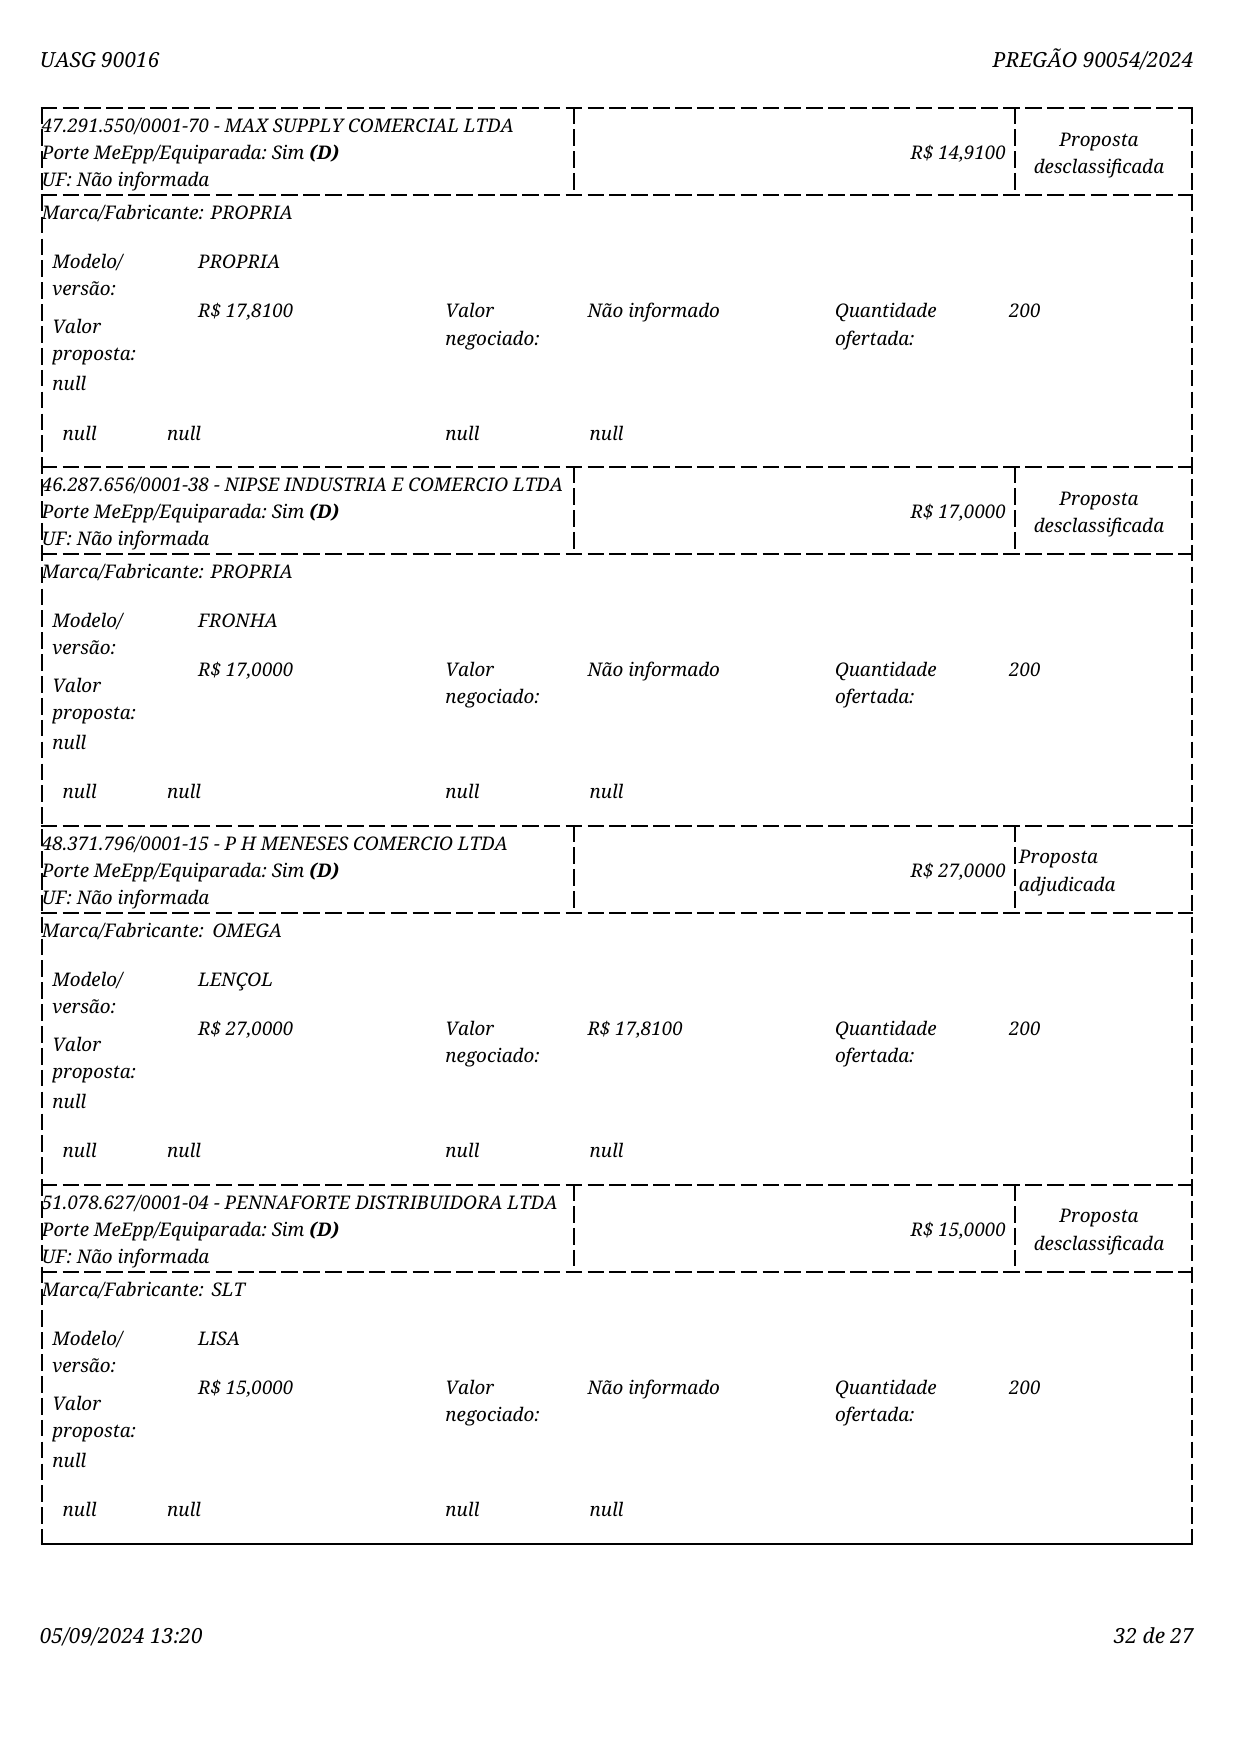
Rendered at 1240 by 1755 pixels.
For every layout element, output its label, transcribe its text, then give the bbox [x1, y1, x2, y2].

table_cell [999, 912, 1192, 963]
table_cell [835, 604, 998, 654]
table_header R$ 14,9100 [574, 107, 1015, 194]
table_cell null [579, 1494, 835, 1543]
table_cell null [445, 1135, 579, 1184]
table_header Proposta desclassificada [1015, 107, 1192, 194]
table_cell [579, 963, 835, 1013]
table_cell R$ 15,0000 [574, 1184, 1015, 1271]
table_cell [999, 245, 1192, 295]
table_cell Não informado [579, 654, 835, 727]
table_cell 200 [999, 1013, 1192, 1086]
table_cell null [42, 1445, 445, 1494]
table_cell [835, 553, 998, 604]
table_cell null [445, 1494, 579, 1543]
table_cell [579, 194, 835, 245]
table_cell LENÇOL [186, 963, 445, 1013]
table_cell [445, 553, 579, 604]
table_cell R$ 17,8100 [579, 1013, 835, 1086]
table_cell [445, 368, 579, 417]
table_cell null [445, 776, 579, 825]
table_cell Valor negociado: [445, 1372, 579, 1444]
table_cell [999, 776, 1192, 825]
table_cell null [156, 1494, 445, 1543]
table_cell [445, 245, 579, 295]
table_cell [835, 368, 998, 417]
table_cell [835, 912, 998, 963]
table_cell [835, 1271, 998, 1322]
table_cell PROPRIA [186, 245, 445, 295]
table_cell Marca/Fabricante: PROPRIA [42, 194, 445, 245]
table_cell Quantidade ofertada: [835, 1013, 998, 1086]
table_cell [579, 727, 835, 776]
table_cell 48.371.796/0001-15 - P H MENESES COMERCIO LTDA Porte MeEpp/Equiparada: Sim (D) UF: Não informada [42, 825, 574, 912]
table_cell Proposta adjudicada [1015, 825, 1192, 912]
table_cell Proposta desclassificada [1015, 466, 1192, 553]
table_cell R$ 17,0000 [574, 466, 1015, 553]
table_cell [999, 368, 1192, 417]
table_cell [445, 1271, 579, 1322]
table_cell Modelo/versão: Valor proposta: [42, 245, 186, 368]
table_cell [579, 245, 835, 295]
table_cell [835, 727, 998, 776]
table_cell [835, 417, 998, 466]
table_cell FRONHA [186, 604, 445, 654]
table_cell [445, 912, 579, 963]
table_cell [999, 963, 1192, 1013]
table_cell [999, 604, 1192, 654]
table_cell [999, 194, 1192, 245]
table_cell [579, 1271, 835, 1322]
table_cell [835, 1086, 998, 1135]
table_cell null [445, 417, 579, 466]
table_cell Modelo/versão: Valor proposta: [42, 963, 186, 1086]
table_cell [579, 1086, 835, 1135]
table_cell Marca/Fabricante: SLT [42, 1271, 445, 1322]
table_cell [999, 1271, 1192, 1322]
table_cell null [42, 1135, 156, 1184]
table_cell [579, 604, 835, 654]
table_cell Valor negociado: [445, 1013, 579, 1086]
table_cell LISA [186, 1322, 445, 1372]
table_cell R$ 27,0000 [186, 1013, 445, 1086]
table_cell R$ 15,0000 [186, 1372, 445, 1444]
table_cell [835, 245, 998, 295]
table_cell [999, 1445, 1192, 1494]
table_cell R$ 27,0000 [574, 825, 1015, 912]
table_cell Quantidade ofertada: [835, 1372, 998, 1444]
table_cell [999, 1322, 1192, 1372]
table_cell 46.287.656/0001-38 - NIPSE INDUSTRIA E COMERCIO LTDA Porte MeEpp/Equiparada: Sim (D) UF: Não informada [42, 466, 574, 553]
table_cell Proposta desclassificada [1015, 1184, 1192, 1271]
table_cell null [42, 1086, 445, 1135]
table_cell [999, 553, 1192, 604]
table_cell null [42, 776, 156, 825]
table_cell Valor negociado: [445, 654, 579, 727]
table_cell null [579, 417, 835, 466]
table_cell null [156, 417, 445, 466]
table_cell R$ 17,0000 [186, 654, 445, 727]
table_cell Marca/Fabricante: OMEGA [42, 912, 445, 963]
table_cell Quantidade ofertada: [835, 295, 998, 368]
table_cell Modelo/versão: Valor proposta: [42, 604, 186, 727]
table_header 47.291.550/0001-70 - MAX SUPPLY COMERCIAL LTDA Porte MeEpp/Equiparada: Sim (D) UF: Não informada [42, 107, 574, 194]
table_cell [579, 368, 835, 417]
table_cell [579, 1322, 835, 1372]
table_cell null [156, 776, 445, 825]
table_cell [579, 1445, 835, 1494]
table_cell [835, 1445, 998, 1494]
table_cell null [579, 776, 835, 825]
table_cell [445, 1322, 579, 1372]
table_cell [445, 1086, 579, 1135]
table_cell [445, 604, 579, 654]
table_cell [835, 963, 998, 1013]
table_cell [835, 1135, 998, 1184]
table_cell null [42, 368, 445, 417]
table_cell Não informado [579, 295, 835, 368]
table_cell null [42, 1494, 156, 1543]
table_cell [999, 727, 1192, 776]
table_cell 200 [999, 654, 1192, 727]
table_cell null [579, 1135, 835, 1184]
table_cell null [42, 727, 445, 776]
table_cell 200 [999, 295, 1192, 368]
table_cell [445, 194, 579, 245]
table_cell [835, 1322, 998, 1372]
table_cell [835, 1494, 998, 1543]
table_cell [835, 194, 998, 245]
table_cell Marca/Fabricante: PROPRIA [42, 553, 445, 604]
table_cell [835, 776, 998, 825]
table_cell [579, 912, 835, 963]
table_cell [445, 1445, 579, 1494]
table_cell 51.078.627/0001-04 - PENNAFORTE DISTRIBUIDORA LTDA Porte MeEpp/Equiparada: Sim (D) UF: Não informada [42, 1184, 574, 1271]
table_cell [999, 1086, 1192, 1135]
table_cell [999, 1135, 1192, 1184]
table_cell [999, 1494, 1192, 1543]
table_cell [445, 727, 579, 776]
table_cell Quantidade ofertada: [835, 654, 998, 727]
table_cell null [156, 1135, 445, 1184]
table_cell [579, 553, 835, 604]
table_cell [445, 963, 579, 1013]
table_cell Modelo/versão: Valor proposta: [42, 1322, 186, 1444]
table_cell R$ 17,8100 [186, 295, 445, 368]
table_cell Valor negociado: [445, 295, 579, 368]
table_cell [999, 417, 1192, 466]
table_cell Não informado [579, 1372, 835, 1444]
table_cell 200 [999, 1372, 1192, 1444]
table_cell null [42, 417, 156, 466]
